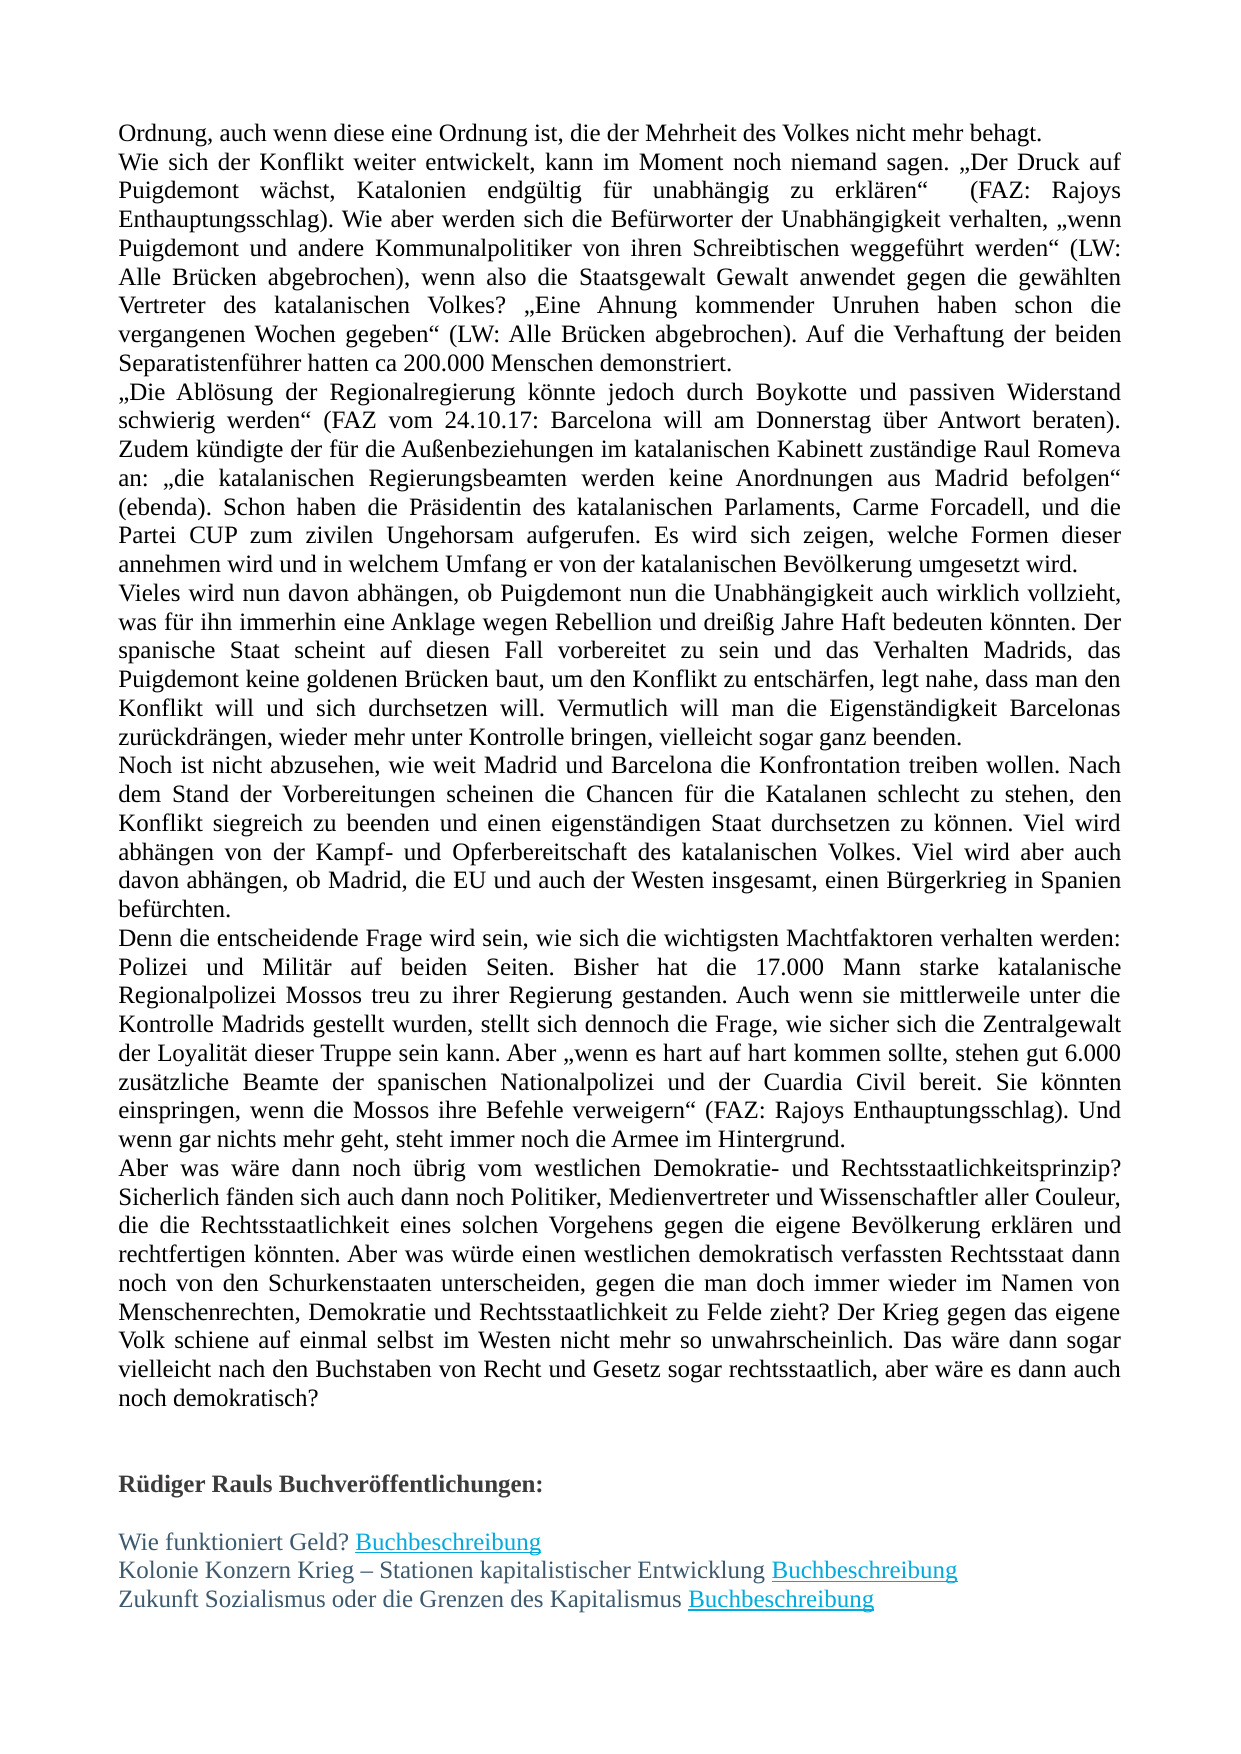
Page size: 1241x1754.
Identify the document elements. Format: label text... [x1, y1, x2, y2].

text Aber was wäre dann noch übrig vom westlichen Demokratie- und Rechtsstaatlichkeitsprinzip? Sicherlich fänden sich auch dann noch Politiker, Medienvertreter und Wissenschaftler aller Couleur, die die Rechtsstaatlichkeit eines solchen Vorgehens gegen die eigene Bevölkerung erklären und rechtfertigen könnten. Aber was würde einen westlichen demokratisch verfassten Rechtsstaat dann noch von den Schurkenstaaten unterscheiden, gegen die man doch immer wieder im Namen von Menschenrechten, Demokratie und Rechtsstaatlichkeit zu Felde zieht? Der Krieg gegen das eigene Volk schiene auf einmal selbst im Westen nicht mehr so unwahrscheinlich. Das wäre dann sogar vielleicht nach den Buchstaben von Recht und Gesetz sogar rechtsstaatlich, aber wäre es dann auch noch demokratisch? [118, 1153, 1122, 1412]
text Noch ist nicht abzusehen, wie weit Madrid und Barcelona die Konfrontation treiben wollen. Nach dem Stand der Vorbereitungen scheinen die Chancen für die Katalanen schlecht zu stehen, den Konflikt siegreich zu beenden und einen eigenständigen Staat durchsetzen zu können. Viel wird abhängen von der Kampf- und Opferbereitschaft des katalanischen Volkes. Viel wird aber auch davon abhängen, ob Madrid, die EU und auch der Westen insgesamt, einen Bürgerkrieg in Spanien befürchten. [118, 751, 1122, 923]
text Denn die entscheidende Frage wird sein, wie sich die wichtigsten Machtfaktoren verhalten werden: Polizei und Militär auf beiden Seiten. Bisher hat die 17.000 Mann starke katalanische Regionalpolizei Mossos treu zu ihrer Regierung gestanden. Auch wenn sie mittlerweile unter die Kontrolle Madrids gestellt wurden, stellt sich dennoch die Frage, wie sicher sich die Zentralgewalt der Loyalität dieser Truppe sein kann. Aber „wenn es hart auf hart kommen sollte, stehen gut 6.000 zusätzliche Beamte der spanischen Nationalpolizei und der Cuardia Civil bereit. Sie könnten einspringen, wenn die Mossos ihre Befehle verweigern“ (FAZ: Rajoys Enthauptungsschlag). Und wenn gar nichts mehr geht, steht immer noch die Armee im Hintergrund. [118, 923, 1122, 1153]
text Kolonie Konzern Krieg – Stationen kapitalistischer Entwicklung Buchbeschreibung [118, 1556, 1122, 1584]
text Vieles wird nun davon abhängen, ob Puigdemont nun die Unabhängigkeit auch wirklich vollzieht, was für ihn immerhin eine Anklage wegen Rebellion und dreißig Jahre Haft bedeuten könnten. Der spanische Staat scheint auf diesen Fall vorbereitet zu sein und das Verhalten Madrids, das Puigdemont keine goldenen Brücken baut, um den Konflikt zu entschärfen, legt nahe, dass man den Konflikt will und sich durchsetzen will. Vermutlich will man die Eigenständigkeit Barcelonas zurückdrängen, wieder mehr unter Kontrolle bringen, vielleicht sogar ganz beenden. [118, 578, 1122, 751]
text Zukunft Sozialismus oder die Grenzen des Kapitalismus Buchbeschreibung [118, 1584, 1122, 1613]
text Wie funktioniert Geld? Buchbeschreibung [118, 1527, 1122, 1556]
text „Die Ablösung der Regionalregierung könnte jedoch durch Boykotte und passiven Widerstand schwierig werden“ (FAZ vom 24.10.17: Barcelona will am Donnerstag über Antwort beraten). Zudem kündigte der für die Außenbeziehungen im katalanischen Kabinett zuständige Raul Romeva an: „die katalanischen Regierungsbeamten werden keine Anordnungen aus Madrid befolgen“ (ebenda). Schon haben die Präsidentin des katalanischen Parlaments, Carme Forcadell, und die Partei CUP zum zivilen Ungehorsam aufgerufen. Es wird sich zeigen, welche Formen dieser annehmen wird und in welchem Umfang er von der katalanischen Bevölkerung umgesetzt wird. [118, 377, 1122, 578]
text Rüdiger Rauls Buchveröffentlichungen: [118, 1469, 1122, 1498]
text Ordnung, auch wenn diese eine Ordnung ist, die der Mehrheit des Volkes nicht mehr behagt. [118, 118, 1122, 147]
text Wie sich der Konflikt weiter entwickelt, kann im Moment noch niemand sagen. „Der Druck auf Puigdemont wächst, Katalonien endgültig für unabhängig zu erklären“ (FAZ: Rajoys Enthauptungsschlag). Wie aber werden sich die Befürworter der Unabhängigkeit verhalten, „wenn Puigdemont und andere Kommunalpolitiker von ihren Schreibtischen weggeführt werden“ (LW: Alle Brücken abgebrochen), wenn also die Staatsgewalt Gewalt anwendet gegen die gewählten Vertreter des katalanischen Volkes? „Eine Ahnung kommender Unruhen haben schon die vergangenen Wochen gegeben“ (LW: Alle Brücken abgebrochen). Auf die Verhaftung der beiden Separatistenführer hatten ca 200.000 Menschen demonstriert. [118, 147, 1122, 377]
